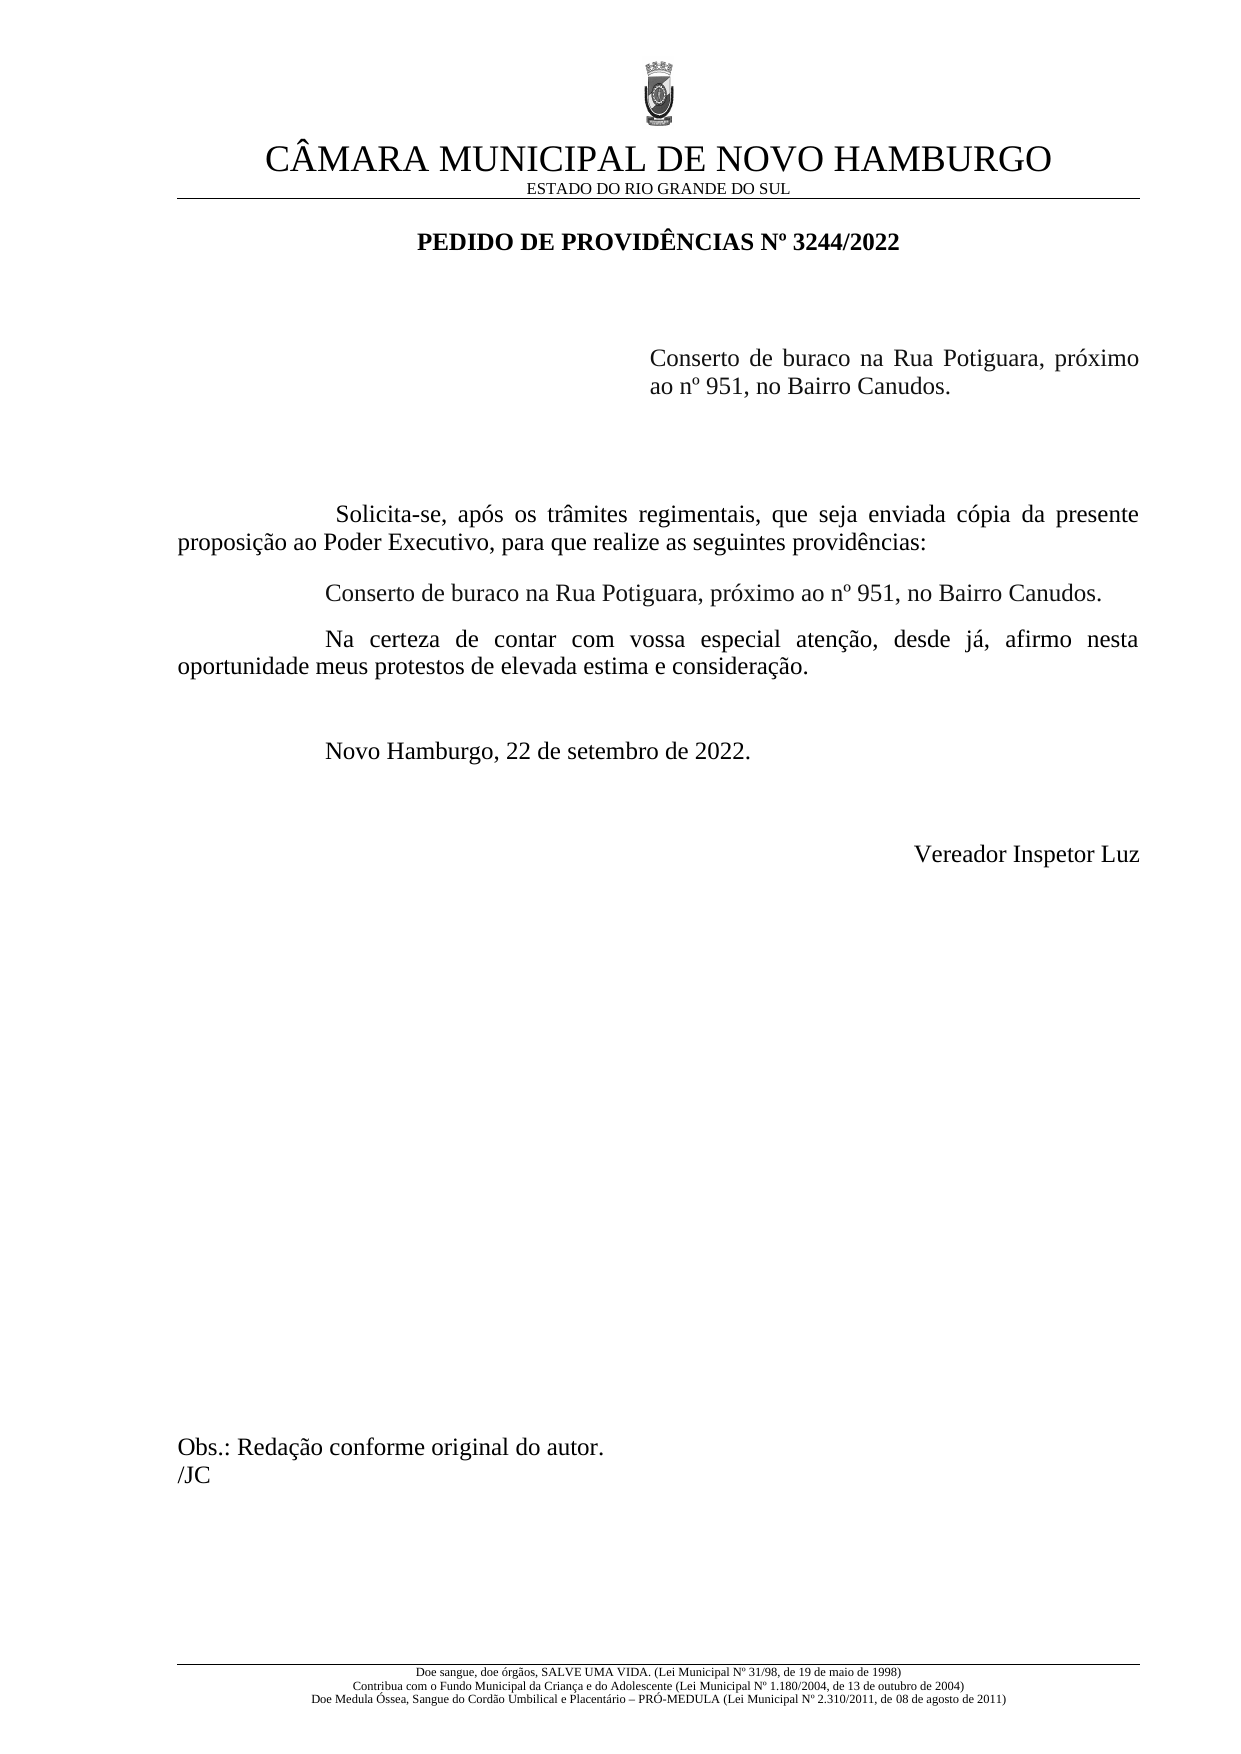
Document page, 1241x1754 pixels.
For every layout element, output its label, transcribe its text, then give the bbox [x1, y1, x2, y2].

text Solicita-se, após os trâmites regimentais, que seja enviada cópia da presente proposição ao Poder Executivo, para que realize as seguintes providências: [177, 500, 1140, 556]
text Obs.: Redação conforme original do autor. [177, 1433, 1140, 1461]
text Novo Hamburgo, 22 de setembro de 2022. [177, 737, 1140, 765]
text /JC [177, 1461, 1140, 1489]
text Conserto de buraco na Rua Potiguara, próximo ao nº 951, no Bairro Canudos. [649, 344, 1140, 400]
text Na certeza de contar com vossa especial atenção, desde já, afirmo nesta oportunidade meus protestos de elevada estima e consideração. [177, 625, 1140, 680]
text PEDIDO DE PROVIDÊNCIAS Nº 3244/2022 [177, 228, 1140, 256]
text Vereador Inspetor Luz [177, 840, 1140, 868]
text Conserto de buraco na Rua Potiguara, próximo ao nº 951, no Bairro Canudos. [177, 579, 1140, 607]
